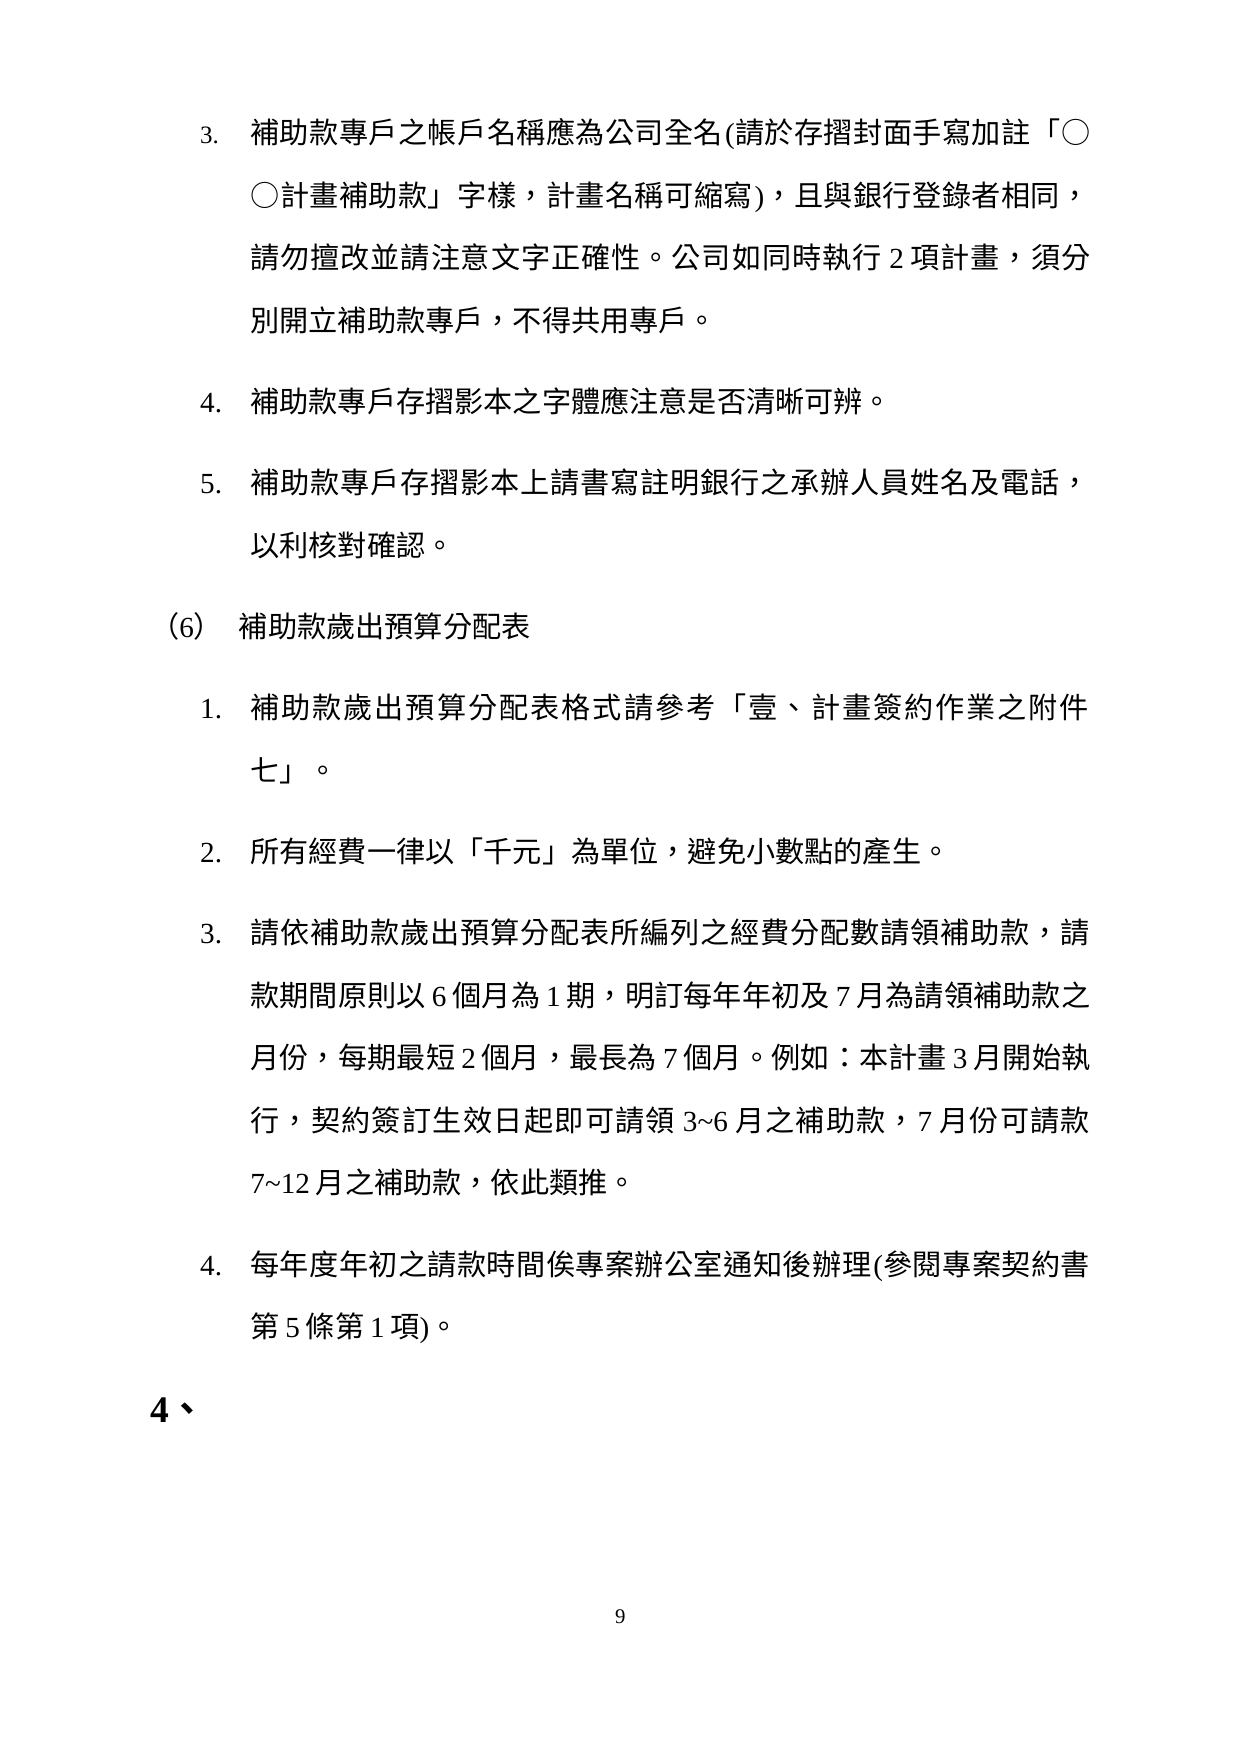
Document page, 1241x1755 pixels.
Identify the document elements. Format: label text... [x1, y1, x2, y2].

list 補助款歲出預算分配表格式請參考「壹、計畫簽約作業之附件七」。 [200, 664, 1090, 789]
list 請依補助款歲出預算分配表所編列之經費分配數請領補助款，請款期間原則以6個月為1期，明訂每年年初及7月為請領補助款之月份，每期最短2個月，最長為7個月。例如：本計畫3月開始執行，契約簽訂生效日起即可請領3~6月之補助款，7月份可請款7~12月之補助款，依此類推。 [200, 889, 1090, 1202]
list 每年度年初之請款時間俟專案辦公室通知後辦理(參閱專案契約書第5條第1項)。 [200, 1221, 1090, 1346]
list 補助款歲出預算分配表 [150, 583, 1090, 646]
list 所有經費一律以「千元」為單位，避免小數點的產生。 [200, 808, 1090, 871]
list 補助款專戶存摺影本之字體應注意是否清晰可辨。 [200, 358, 1090, 421]
list 補助款專戶存摺影本上請書寫註明銀行之承辦人員姓名及電話，以利核對確認。 [200, 439, 1090, 564]
list 補助款專戶之帳戶名稱應為公司全名(請於存摺封面手寫加註「○○計畫補助款」字樣，計畫名稱可縮寫)，且與銀行登錄者相同，請勿擅改並請注意文字正確性。公司如同時執行2項計畫，須分別開立補助款專戶，不得共用專戶。 [200, 89, 1090, 339]
